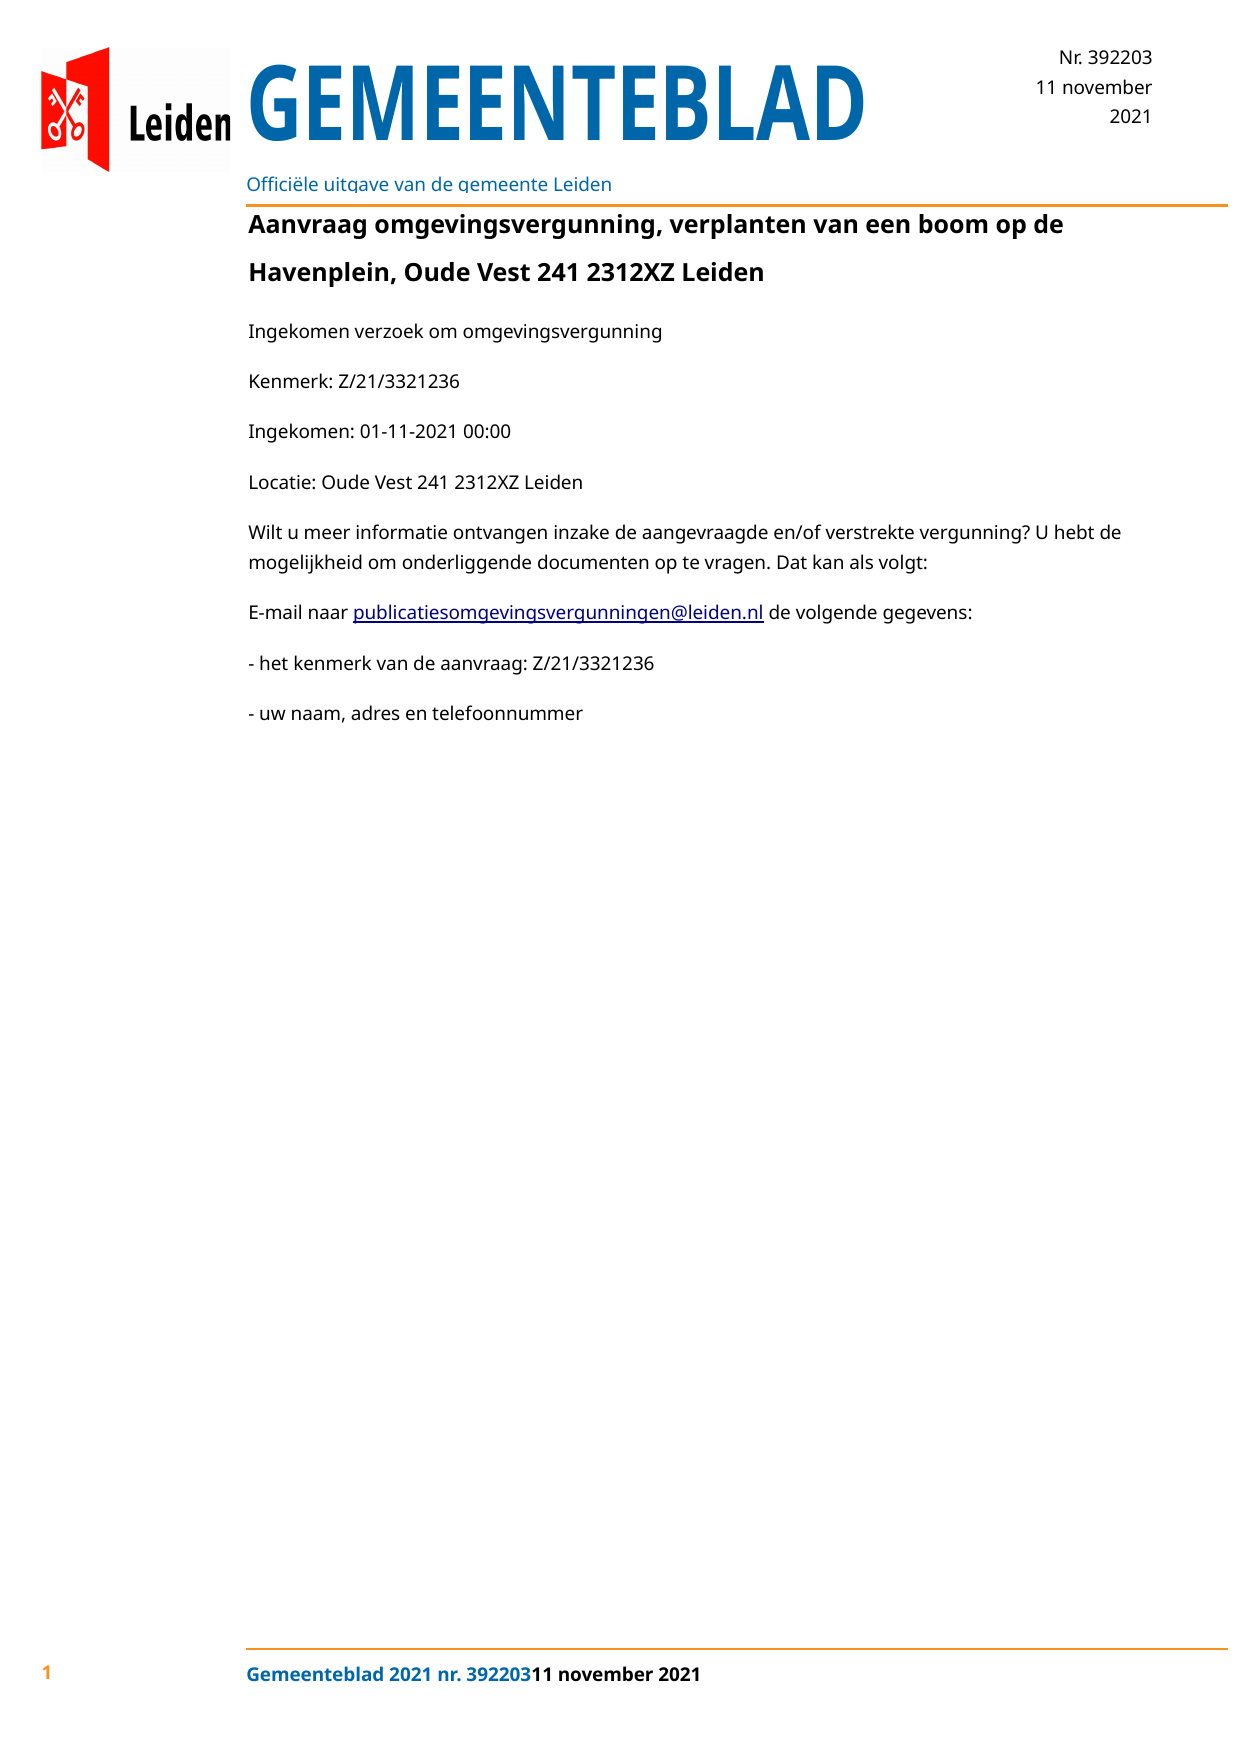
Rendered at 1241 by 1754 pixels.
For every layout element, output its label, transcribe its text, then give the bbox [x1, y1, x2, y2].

text - uw naam, adres en telefoonnummer [248, 700, 1152, 726]
text Wilt u meer informatie ontvangen inzake de aangevraagde en/of verstrekte vergunning? U hebt de mogelijkheid om onderliggende documenten op te vragen. Dat kan als volgt: [248, 519, 1152, 575]
picture [41, 47, 231, 172]
text Kenmerk: Z/21/3321236 [248, 368, 1152, 394]
text Ingekomen verzoek om omgevingsvergunning [248, 318, 1152, 344]
text Ingekomen: 01-11-2021 00:00 [248, 419, 1152, 444]
text Locatie: Oude Vest 241 2312XZ Leiden [248, 469, 1152, 495]
text - het kenmerk van de aanvraag: Z/21/3321236 [248, 650, 1152, 676]
text E-mail naar publicatiesomgevingsvergunningen@leiden.nl de volgende gegevens: [248, 599, 1152, 625]
text Aanvraag omgevingsvergunning, verplanten van een boom op de Havenplein, Oude Vest 241 2312XZ Leiden [248, 207, 1152, 288]
